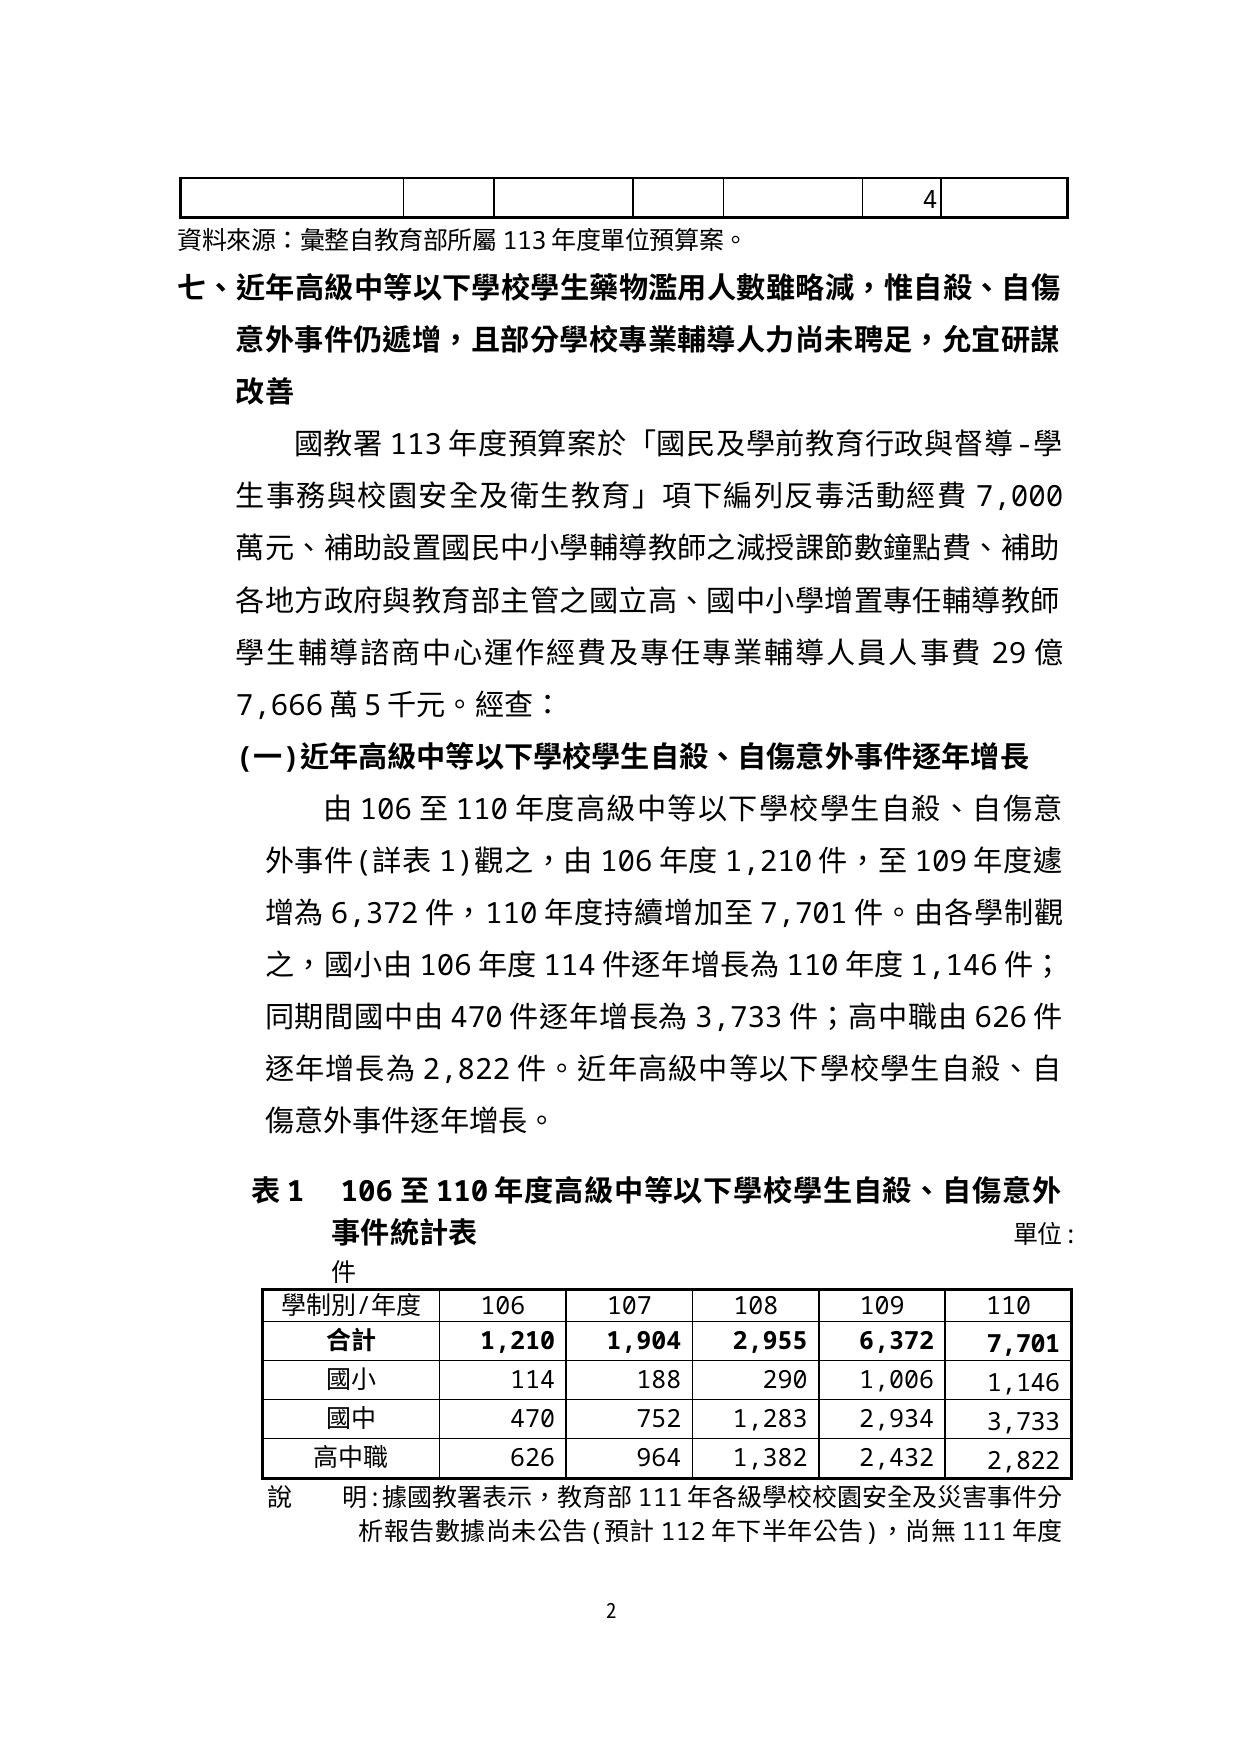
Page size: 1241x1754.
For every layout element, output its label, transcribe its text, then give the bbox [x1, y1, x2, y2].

table_cell 2,822 [946, 1439, 1070, 1477]
table_cell 6,372 [820, 1322, 944, 1359]
table_cell 國小 [264, 1361, 439, 1399]
table_header 107 [567, 1291, 692, 1321]
table_cell 國中 [264, 1400, 439, 1438]
table_cell 1,382 [693, 1439, 818, 1477]
table_cell 2,934 [820, 1400, 944, 1438]
table_cell 1,006 [820, 1361, 944, 1399]
table_cell 2,432 [820, 1439, 944, 1477]
table_cell 1,283 [693, 1400, 818, 1438]
table_header 109 [820, 1291, 944, 1321]
table_cell 3,733 [946, 1400, 1070, 1438]
table_cell 合計 [264, 1322, 439, 1359]
table_cell 470 [440, 1400, 565, 1438]
table_cell [634, 179, 723, 216]
text 說 明:據國教署表示，教育部111年各級學校校園安全及災害事件分析報告數據尚未公告(預計112年下半年公告)，尚無111年度 [177, 1480, 1063, 1547]
text 由106至110年度高級中等以下學校學生自殺、自傷意外事件(詳表1)觀之，由106年度1,210件，至109年度遽增為6,372件，110年度持續增加至7,701件。由各學制觀之，國小由106年度114件逐年增長為110年度1,146件；同期間國中由470件逐年增長為3,733件；高中職由626件逐年增長為2,822件。近年高級中等以下學校學生自殺、自傷意外事件逐年增長。 [265, 778, 1063, 1142]
table_header 108 [693, 1291, 818, 1321]
table_header 110 [946, 1291, 1070, 1321]
table_cell 7,701 [946, 1322, 1070, 1359]
table_cell [942, 179, 1066, 216]
table_cell [724, 179, 862, 216]
table_cell [404, 179, 493, 216]
table_cell 1,210 [440, 1322, 565, 1359]
table_cell 752 [567, 1400, 692, 1438]
text 表1 106至110年度高級中等以下學校學生自殺、自傷意外事件統計表 單位:件 [251, 1167, 1063, 1288]
table_cell 964 [567, 1439, 692, 1477]
table_cell 4 [863, 179, 940, 216]
table_cell 114 [440, 1361, 565, 1399]
text 七、近年高級中等以下學校學生藥物濫用人數雖略減，惟自殺、自傷意外事件仍遞增，且部分學校專業輔導人力尚未聘足，允宜研謀改善 [177, 257, 1063, 413]
table_cell 1,146 [946, 1361, 1070, 1399]
table_cell 1,904 [567, 1322, 692, 1359]
table_cell 290 [693, 1361, 818, 1399]
table_header 學制別/年度 [264, 1291, 439, 1321]
table_cell [182, 179, 403, 216]
text 國教署113年度預算案於「國民及學前教育行政與督導-學生事務與校園安全及衛生教育」項下編列反毒活動經費7,000萬元、補助設置國民中小學輔導教師之減授課節數鐘點費、補助各地方政府與教育部主管之國立高、國中小學增置專任輔導教師、學生輔導諮商中心運作經費及專任專業輔導人員人事費29億7,666萬5千元。經查： [236, 413, 1063, 726]
text (一)近年高級中等以下學校學生自殺、自傷意外事件逐年增長 [236, 726, 1063, 778]
table_cell 188 [567, 1361, 692, 1399]
table_cell 626 [440, 1439, 565, 1477]
table_header 106 [440, 1291, 565, 1321]
table_cell 高中職 [264, 1439, 439, 1477]
table_cell [495, 179, 632, 216]
table_cell 2,955 [693, 1322, 818, 1359]
text 資料來源：彙整自教育部所屬113年度單位預算案。 [177, 219, 1063, 257]
